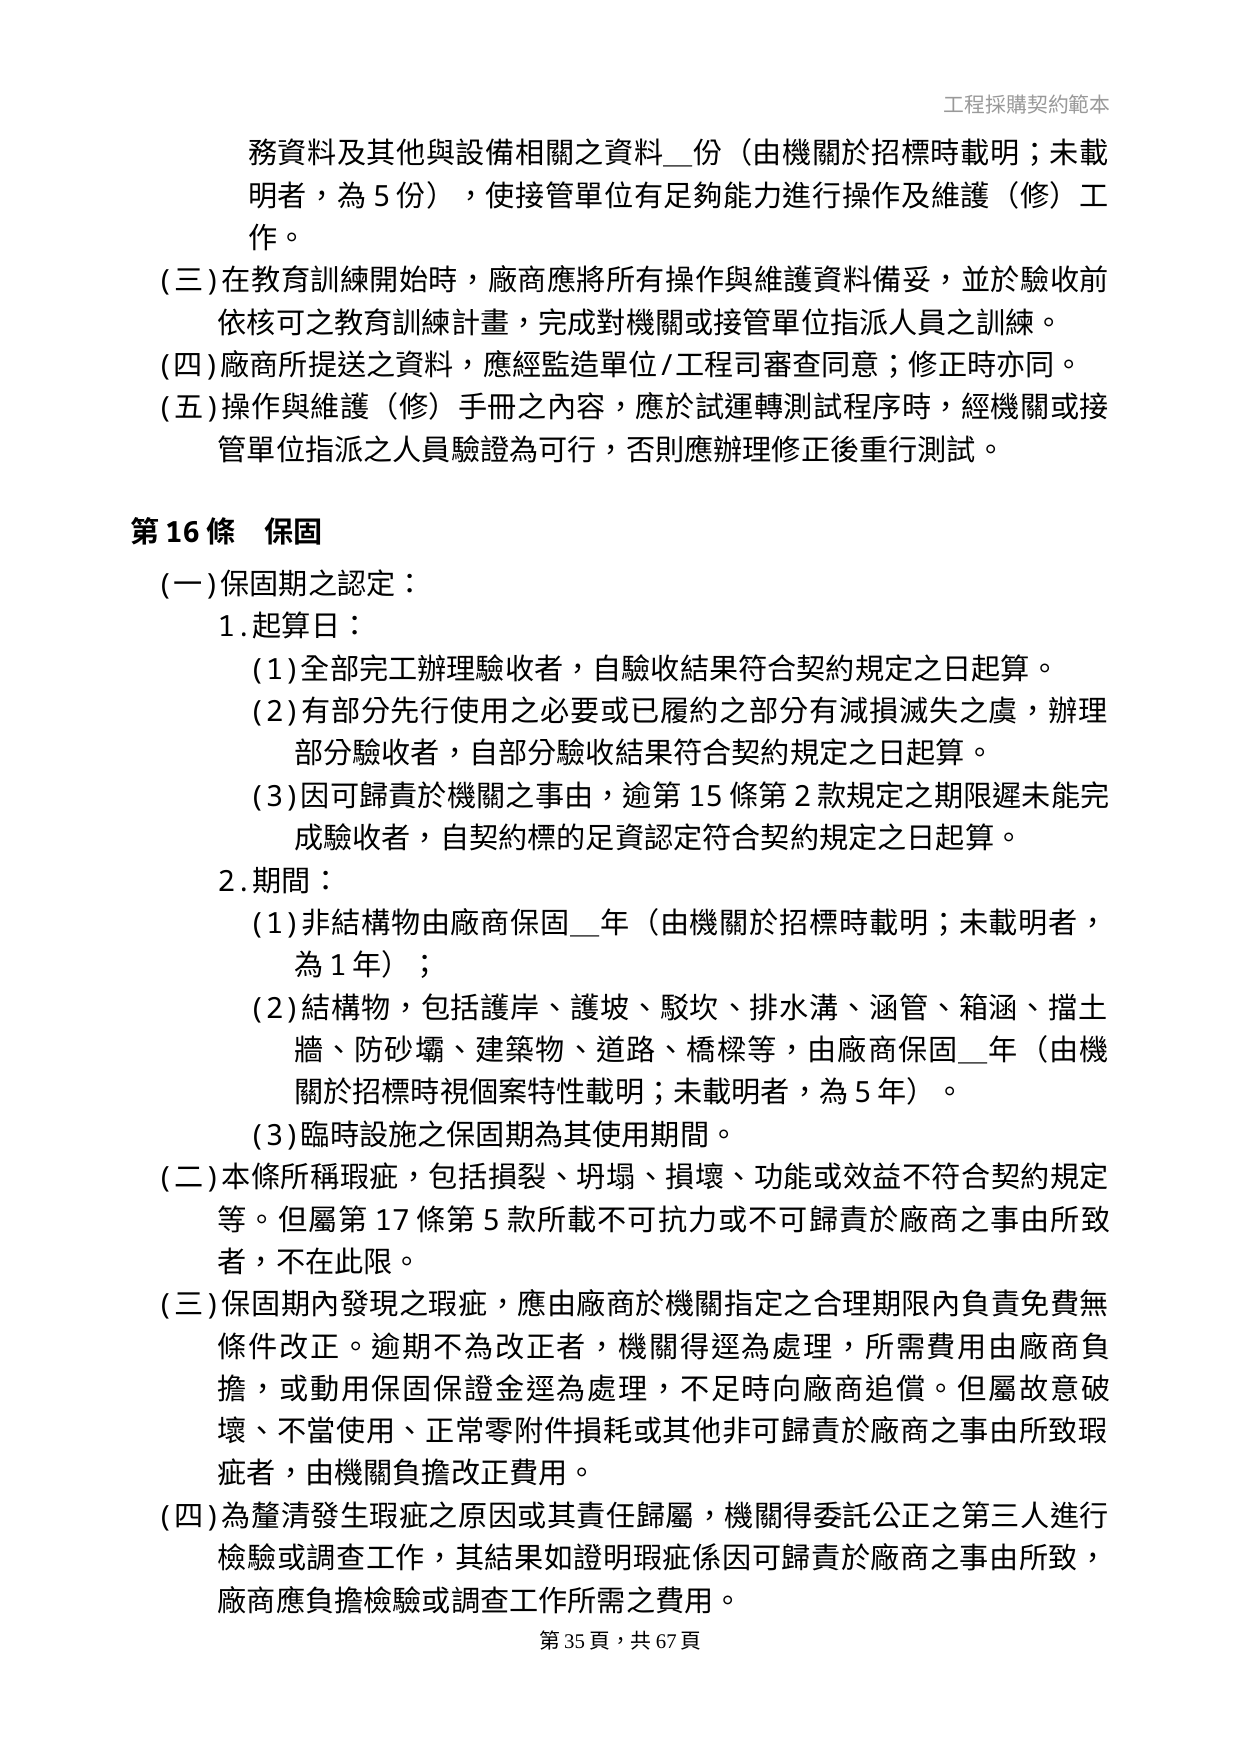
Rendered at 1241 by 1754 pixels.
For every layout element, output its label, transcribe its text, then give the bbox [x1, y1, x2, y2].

text (五)操作與維護（修）手冊之內容，應於試運轉測試程序時，經機關或接管單位指派之人員驗證為可行，否則應辦理修正後重行測試。 [156, 384, 1110, 469]
text (2)結構物，包括護岸、護坡、駁坎、排水溝、涵管、箱涵、擋土牆、防砂壩、建築物、道路、橋樑等，由廠商保固＿年（由機關於招標時視個案特性載明；未載明者，為5年）。 [248, 984, 1110, 1111]
text (一)保固期之認定： [156, 561, 1110, 603]
text 務資料及其他與設備相關之資料＿份（由機關於招標時載明；未載明者，為5份），使接管單位有足夠能力進行操作及維護（修）工作。 [217, 130, 1110, 257]
text (1)非結構物由廠商保固＿年（由機關於招標時載明；未載明者，為1年）； [248, 899, 1110, 984]
text 第16條 保固 [130, 508, 1110, 551]
text (四)為釐清發生瑕疵之原因或其責任歸屬，機關得委託公正之第三人進行檢驗或調查工作，其結果如證明瑕疵係因可歸責於廠商之事由所致，廠商應負擔檢驗或調查工作所需之費用。 [156, 1492, 1110, 1619]
text (2)有部分先行使用之必要或已履約之部分有減損滅失之虞，辦理部分驗收者，自部分驗收結果符合契約規定之日起算。 [248, 688, 1110, 772]
text 1.起算日： [217, 603, 1110, 645]
text (二)本條所稱瑕疵，包括損裂、坍塌、損壞、功能或效益不符合契約規定等。但屬第17條第5款所載不可抗力或不可歸責於廠商之事由所致者，不在此限。 [156, 1154, 1110, 1281]
text (3)臨時設施之保固期為其使用期間。 [248, 1111, 1110, 1154]
text (3)因可歸責於機關之事由，逾第15條第2款規定之期限遲未能完成驗收者，自契約標的足資認定符合契約規定之日起算。 [248, 772, 1110, 857]
text 2.期間： [217, 857, 1110, 899]
text (三)保固期內發現之瑕疵，應由廠商於機關指定之合理期限內負責免費無條件改正。逾期不為改正者，機關得逕為處理，所需費用由廠商負擔，或動用保固保證金逕為處理，不足時向廠商追償。但屬故意破壞、不當使用、正常零附件損耗或其他非可歸責於廠商之事由所致瑕疵者，由機關負擔改正費用。 [156, 1281, 1110, 1492]
text (1)全部完工辦理驗收者，自驗收結果符合契約規定之日起算。 [248, 645, 1110, 688]
text (四)廠商所提送之資料，應經監造單位/工程司審查同意；修正時亦同。 [156, 342, 1110, 384]
text (三)在教育訓練開始時，廠商應將所有操作與維護資料備妥，並於驗收前依核可之教育訓練計畫，完成對機關或接管單位指派人員之訓練。 [156, 257, 1110, 342]
